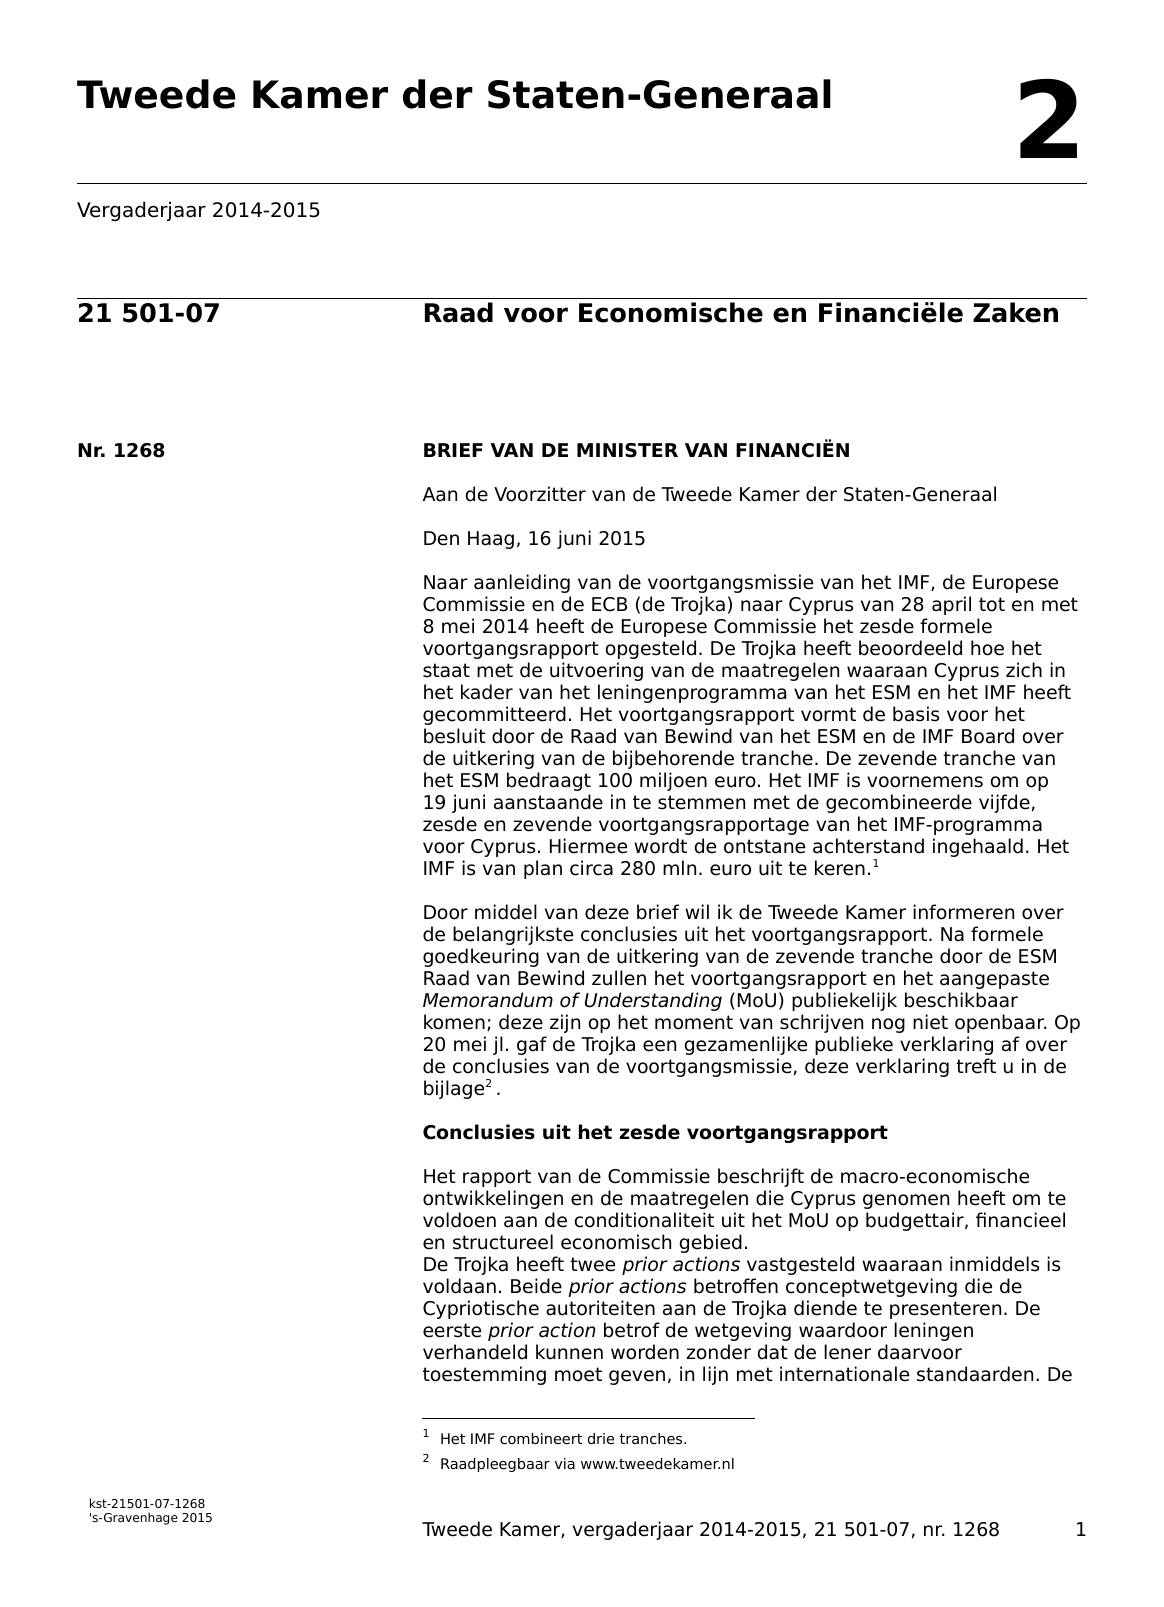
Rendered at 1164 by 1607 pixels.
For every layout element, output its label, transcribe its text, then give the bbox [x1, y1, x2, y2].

table_cell Vergaderjaar 2014-2015 [77, 184, 1087, 298]
text De Trojka heeft twee prior actions vastgesteld waaraan inmiddels is voldaan. Beide prior actions betroffen conceptwetgeving die de Cypriotische autoriteiten aan de Trojka diende te presenteren. De eerste prior action betrof de wetgeving waardoor leningen verhandeld kunnen worden zonder dat de lener daarvoor toestemming moet geven, in lijn met internationale standaarden. De [422, 1254, 1087, 1386]
text kst-21501-07-1268 [88, 1497, 323, 1511]
text Raadpleegbaar via www.tweedekamer.nl [422, 1452, 1087, 1474]
subtitle Nr. 1268 BRIEF VAN DE MINISTER VAN FINANCIËN [77, 440, 1087, 462]
table_header 2 [886, 59, 1087, 183]
text Aan de Voorzitter van de Tweede Kamer der Staten-Generaal [422, 484, 1087, 506]
text 's-Gravenhage 2015 [88, 1511, 323, 1525]
text Den Haag, 16 juni 2015 [422, 528, 1087, 550]
table_header Tweede Kamer der Staten-Generaal [77, 59, 886, 183]
subtitle 21 501-07 Raad voor Economische en Financiële Zaken [77, 299, 1087, 329]
text Het IMF combineert drie tranches. [422, 1427, 1087, 1449]
text Het rapport van de Commissie beschrijft de macro-economische ontwikkelingen en de maatregelen die Cyprus genomen heeft om te voldoen aan de conditionaliteit uit het MoU op budgettair, financieel en structureel economisch gebied. [422, 1166, 1087, 1254]
text Naar aanleiding van de voortgangsmissie van het IMF, de Europese Commissie en de ECB (de Trojka) naar Cyprus van 28 april tot en met 8 mei 2014 heeft de Europese Commissie het zesde formele voortgangsrapport opgesteld. De Trojka heeft beoordeeld hoe het staat met de uitvoering van de maatregelen waaraan Cyprus zich in het kader van het leningenprogramma van het ESM en het IMF heeft gecommitteerd. Het voortgangsrapport vormt de basis voor het besluit door de Raad van Bewind van het ESM en de IMF Board over de uitkering van de bijbehorende tranche. De zevende tranche van het ESM bedraagt 100 miljoen euro. Het IMF is voornemens om op 19 juni aanstaande in te stemmen met de gecombineerde vijfde, zesde en zevende voortgangsrapportage van het IMF-programma voor Cyprus. Hiermee wordt de ontstane achterstand ingehaald. Het IMF is van plan circa 280 mln. euro uit te keren. [422, 572, 1087, 880]
text Door middel van deze brief wil ik de Tweede Kamer informeren over de belangrijkste conclusies uit het voortgangsrapport. Na formele goedkeuring van de uitkering van de zevende tranche door de ESM Raad van Bewind zullen het voortgangsrapport en het aangepaste Memorandum of Understanding (MoU) publiekelijk beschikbaar komen; deze zijn op het moment van schrijven nog niet openbaar. Op 20 mei jl. gaf de Trojka een gezamenlijke publieke verklaring af over de conclusies van de voortgangsmissie, deze verklaring treft u in de bijlage. [422, 902, 1087, 1100]
subtitle Conclusies uit het zesde voortgangsrapport [422, 1122, 1087, 1144]
